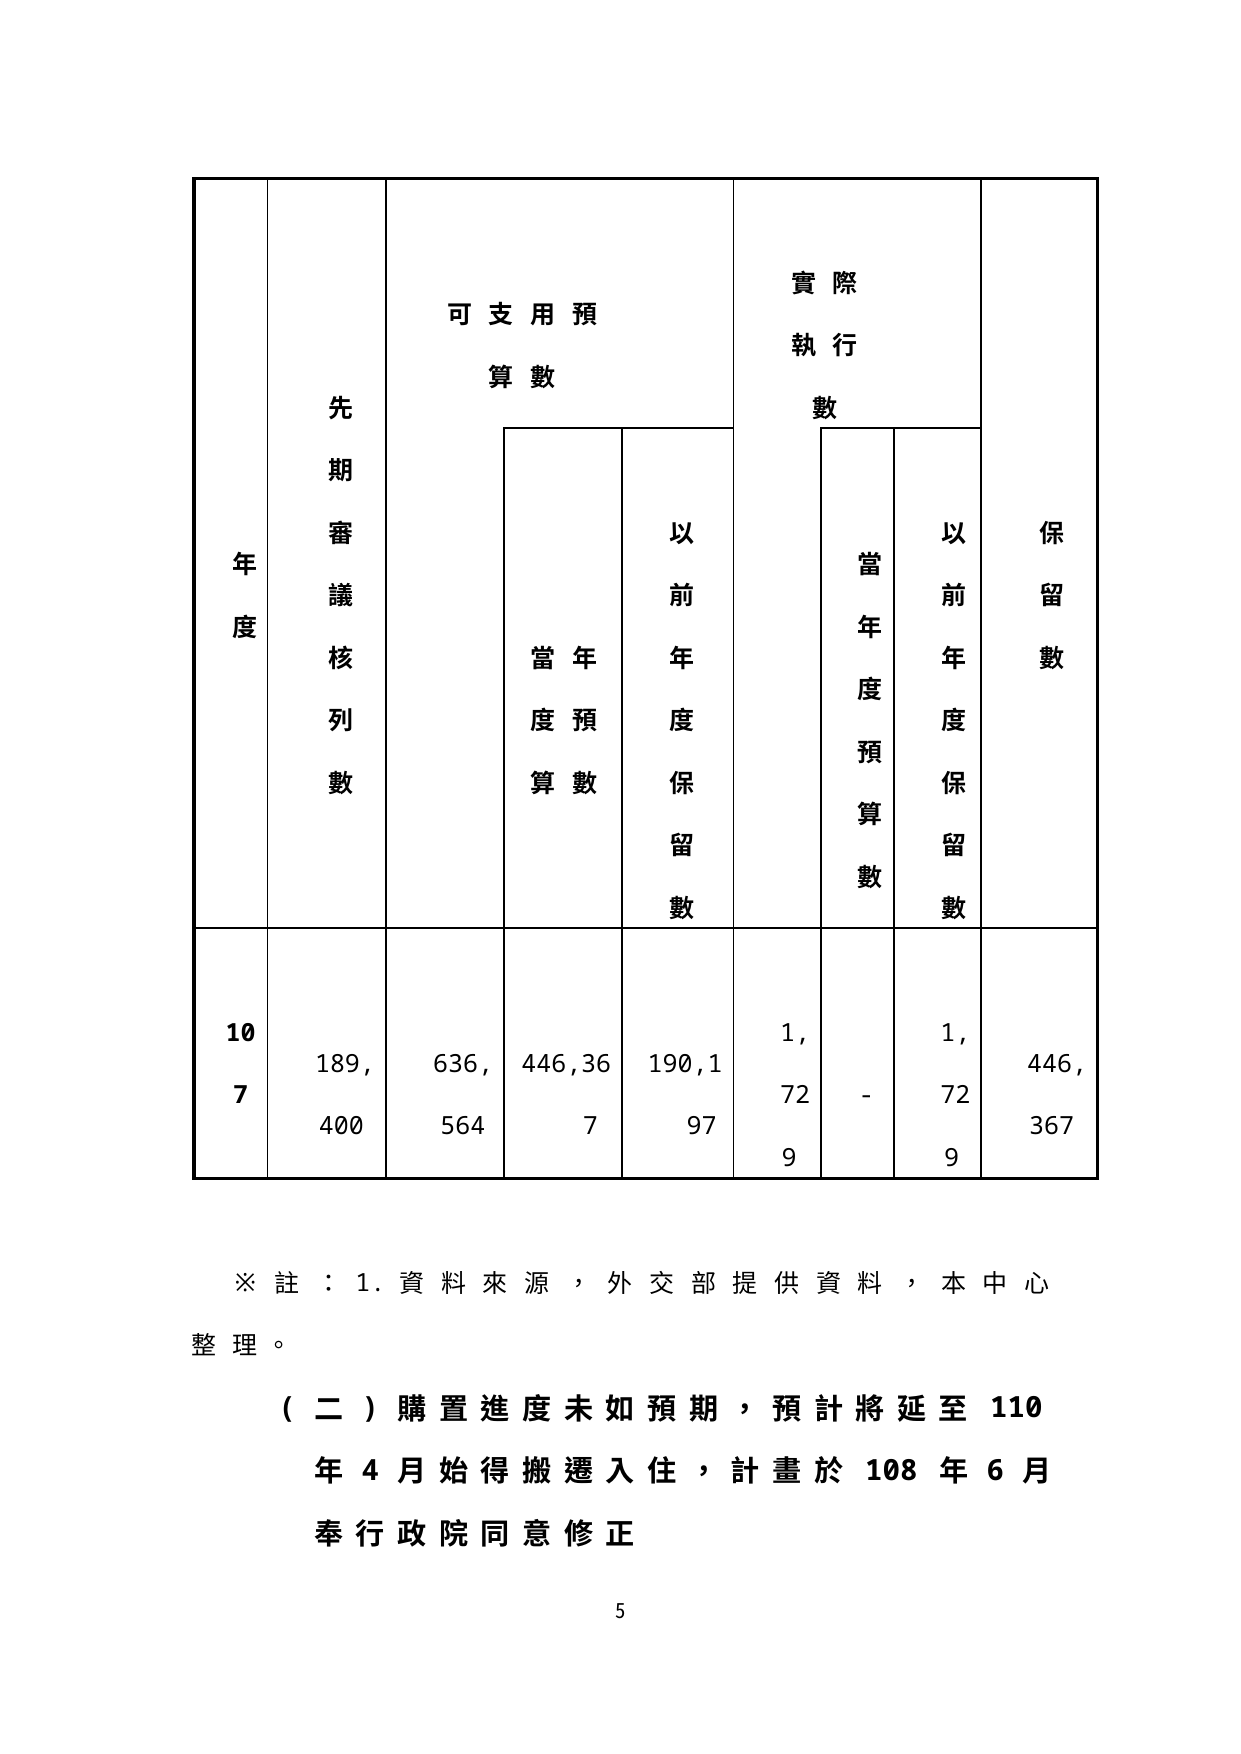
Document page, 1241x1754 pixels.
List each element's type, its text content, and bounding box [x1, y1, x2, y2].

table_cell [387, 427, 503, 927]
table_header 先期審議核列數 [268, 180, 385, 927]
table_header 年度 [196, 180, 267, 927]
table_cell 189,400 [268, 929, 385, 1177]
table_cell 當年度預算數 [505, 429, 621, 927]
text (二)購置進度未如預期，預計將延至110年4月始得搬遷入住，計畫於108年6月奉行政院同意修正 [242, 1365, 1058, 1552]
table_cell 1,729 [734, 929, 820, 1177]
table_header 可支用預算數 [387, 180, 622, 427]
table_cell 446,367 [982, 929, 1096, 1177]
table_header [894, 180, 980, 427]
table_cell [734, 427, 820, 927]
table_cell 以前年度保留數 [895, 429, 980, 927]
table_header [622, 180, 733, 427]
table_header 實際執行數 [734, 180, 894, 427]
table_header 保留數 [982, 180, 1096, 927]
table_cell 446,367 [505, 929, 621, 1177]
table_cell 1,729 [895, 929, 980, 1177]
text ※註：1.資料來源，外交部提供資料，本中心整理。 [183, 1240, 1058, 1365]
table_cell 190,197 [623, 929, 733, 1177]
table_cell 以前年度保留數 [623, 429, 733, 927]
table_cell 當年度預算數 [822, 429, 893, 927]
table_cell - [822, 929, 893, 1177]
table_cell 107 [196, 929, 267, 1177]
table_cell 636,564 [387, 929, 503, 1177]
